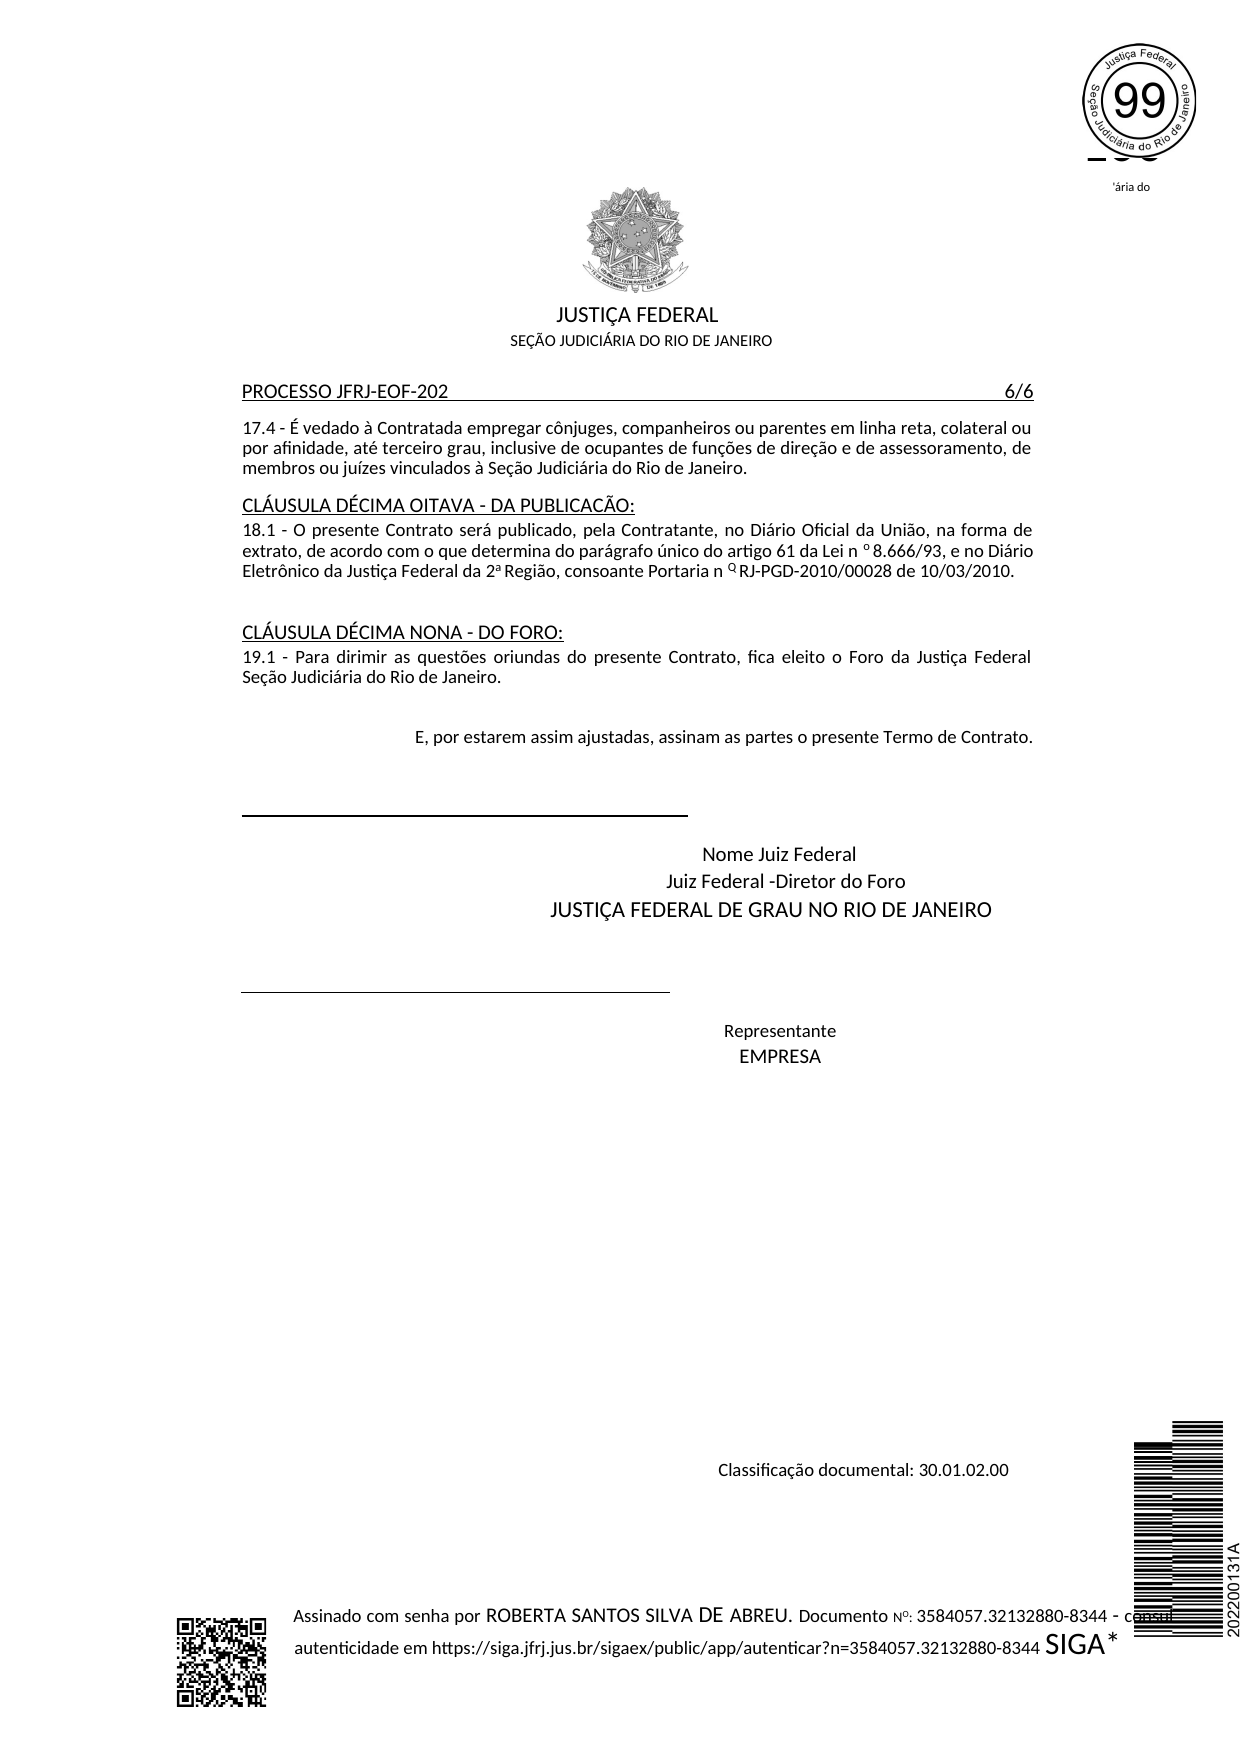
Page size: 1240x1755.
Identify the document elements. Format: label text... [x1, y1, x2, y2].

text PROCESSO JFRJ-EOF-202 6/6 [242, 378, 1033, 400]
text E, por estarem assim ajustadas, assinam as partes o presente Termo de Contrato. [242, 725, 1034, 748]
text Nome Juiz Federal [527, 841, 1032, 867]
text Juiz Federal -Diretor do Foro [666, 868, 1033, 894]
text EMPRESA [527, 1043, 1033, 1068]
text 19.1 - Para dirimir as questões oriundas do presente Contrato, fica eleito o Foro da Justiça Federal Seção Judiciária do Rio de Janeiro. [242, 647, 1033, 688]
text CLÁUSULA DÉCIMA OITAVA - DA PUBLICACÃO: [242, 492, 1033, 518]
text 18.1 - O presente Contrato será publicado, pela Contratante, no Diário Oficial da União, na forma de extrato, de acordo com o que determina do parágrafo único do artigo 61 da Lei n o 8.666/93, e no Diário Eletrônico da Justiça Federal da 2a Região, consoante Portaria n Q RJ-PGD-2010/00028 de 10/03/2010. [242, 520, 1033, 582]
text SEÇÃO JUDICIÁRIA DO RIO DE JANEIRO [249, 330, 1033, 351]
text Representante [574, 1019, 986, 1042]
text JUSTIÇA FEDERAL DE GRAU NO RIO DE JANEIRO [242, 895, 992, 923]
text 17.4 - É vedado à Contratada empregar cônjuges, companheiros ou parentes em linha reta, colateral ou por afinidade, até terceiro grau, inclusive de ocupantes de funções de direção e de assessoramento, de membros ou juízes vinculados à Seção Judiciária do Rio de Janeiro. [242, 418, 1033, 479]
text JUSTIÇA FEDERAL [249, 301, 1025, 328]
text CLÁUSULA DÉCIMA NONA - DO FORO: [242, 619, 1033, 645]
